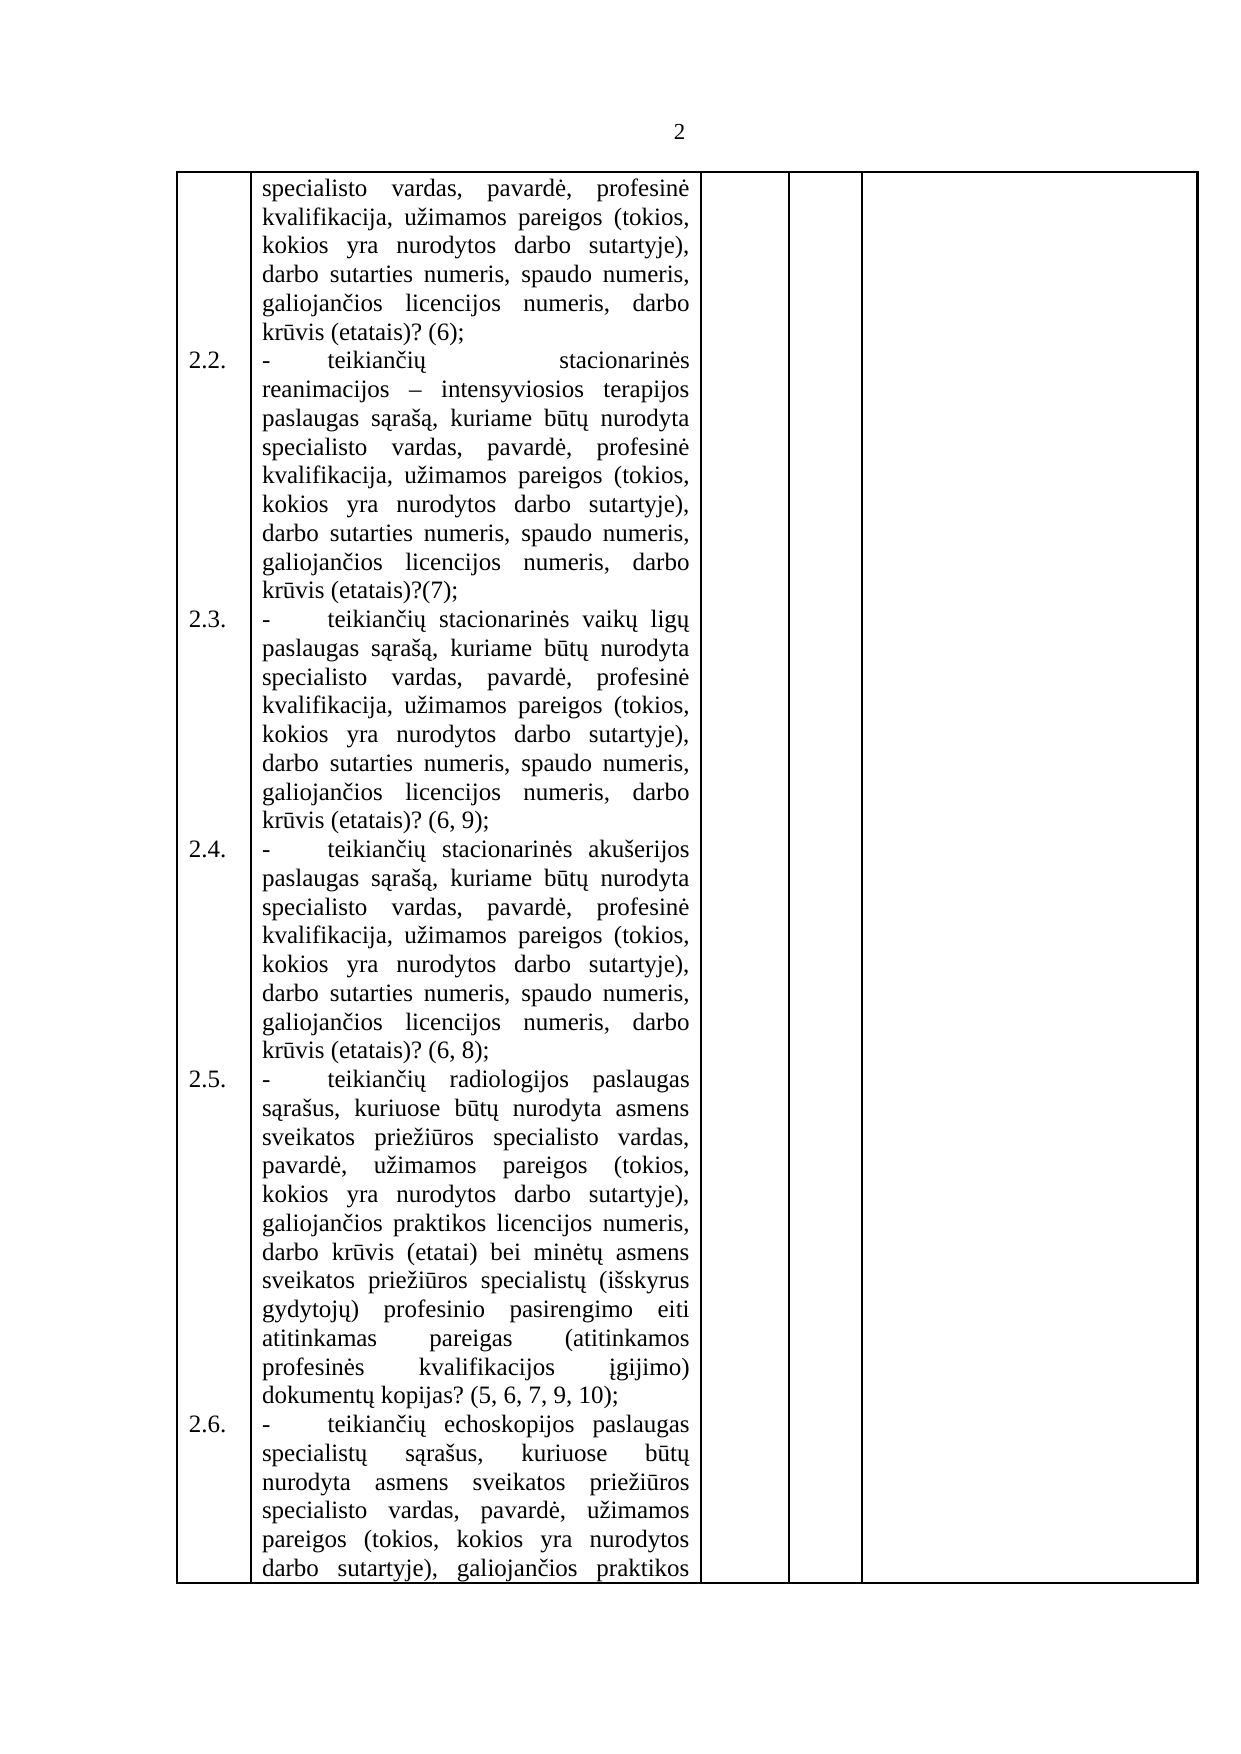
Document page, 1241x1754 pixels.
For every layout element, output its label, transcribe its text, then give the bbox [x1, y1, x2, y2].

table_cell specialisto vardas, pavardė, profesinė kvalifikacija, užimamos pareigos (tokios, kokios yra nurodytos darbo sutartyje), darbo sutarties numeris, spaudo numeris, galiojančios licencijos numeris, darbo krūvis (etatais)? (6); - teikiančių stacionarinės reanimacijos – intensyviosios terapijos paslaugas sąrašą, kuriame būtų nurodyta specialisto vardas, pavardė, profesinė kvalifikacija, užimamos pareigos (tokios, kokios yra nurodytos darbo sutartyje), darbo sutarties numeris, spaudo numeris, galiojančios licencijos numeris, darbo krūvis (etatais)?(7); - teikiančių stacionarinės vaikų ligų paslaugas sąrašą, kuriame būtų nurodyta specialisto vardas, pavardė, profesinė kvalifikacija, užimamos pareigos (tokios, kokios yra nurodytos darbo sutartyje), darbo sutarties numeris, spaudo numeris, galiojančios licencijos numeris, darbo krūvis (etatais)? (6, 9); - teikiančių stacionarinės akušerijos paslaugas sąrašą, kuriame būtų nurodyta specialisto vardas, pavardė, profesinė kvalifikacija, užimamos pareigos (tokios, kokios yra nurodytos darbo sutartyje), darbo sutarties numeris, spaudo numeris, galiojančios licencijos numeris, darbo krūvis (etatais)? (6, 8); - teikiančių radiologijos paslaugas sąrašus, kuriuose būtų nurodyta asmens sveikatos priežiūros specialisto vardas, pavardė, užimamos pareigos (tokios, kokios yra nurodytos darbo sutartyje), galiojančios praktikos licencijos numeris, darbo krūvis (etatai) bei minėtų asmens sveikatos priežiūros specialistų (išskyrus gydytojų) profesinio pasirengimo eiti atitinkamas pareigas (atitinkamos profesinės kvalifikacijos įgijimo) dokumentų kopijas? (5, 6, 7, 9, 10); - teikiančių echoskopijos paslaugas specialistų sąrašus, kuriuose būtų nurodyta asmens sveikatos priežiūros specialisto vardas, pavardė, užimamos pareigos (tokios, kokios yra nurodytos darbo sutartyje), galiojančios praktikos [252, 173, 700, 1582]
table_cell 2.2. 2.3. 2.4. 2.5. 2.6. [178, 173, 250, 1582]
table_cell [702, 173, 788, 1582]
table_cell [863, 173, 1196, 1582]
table_cell [790, 173, 861, 1582]
